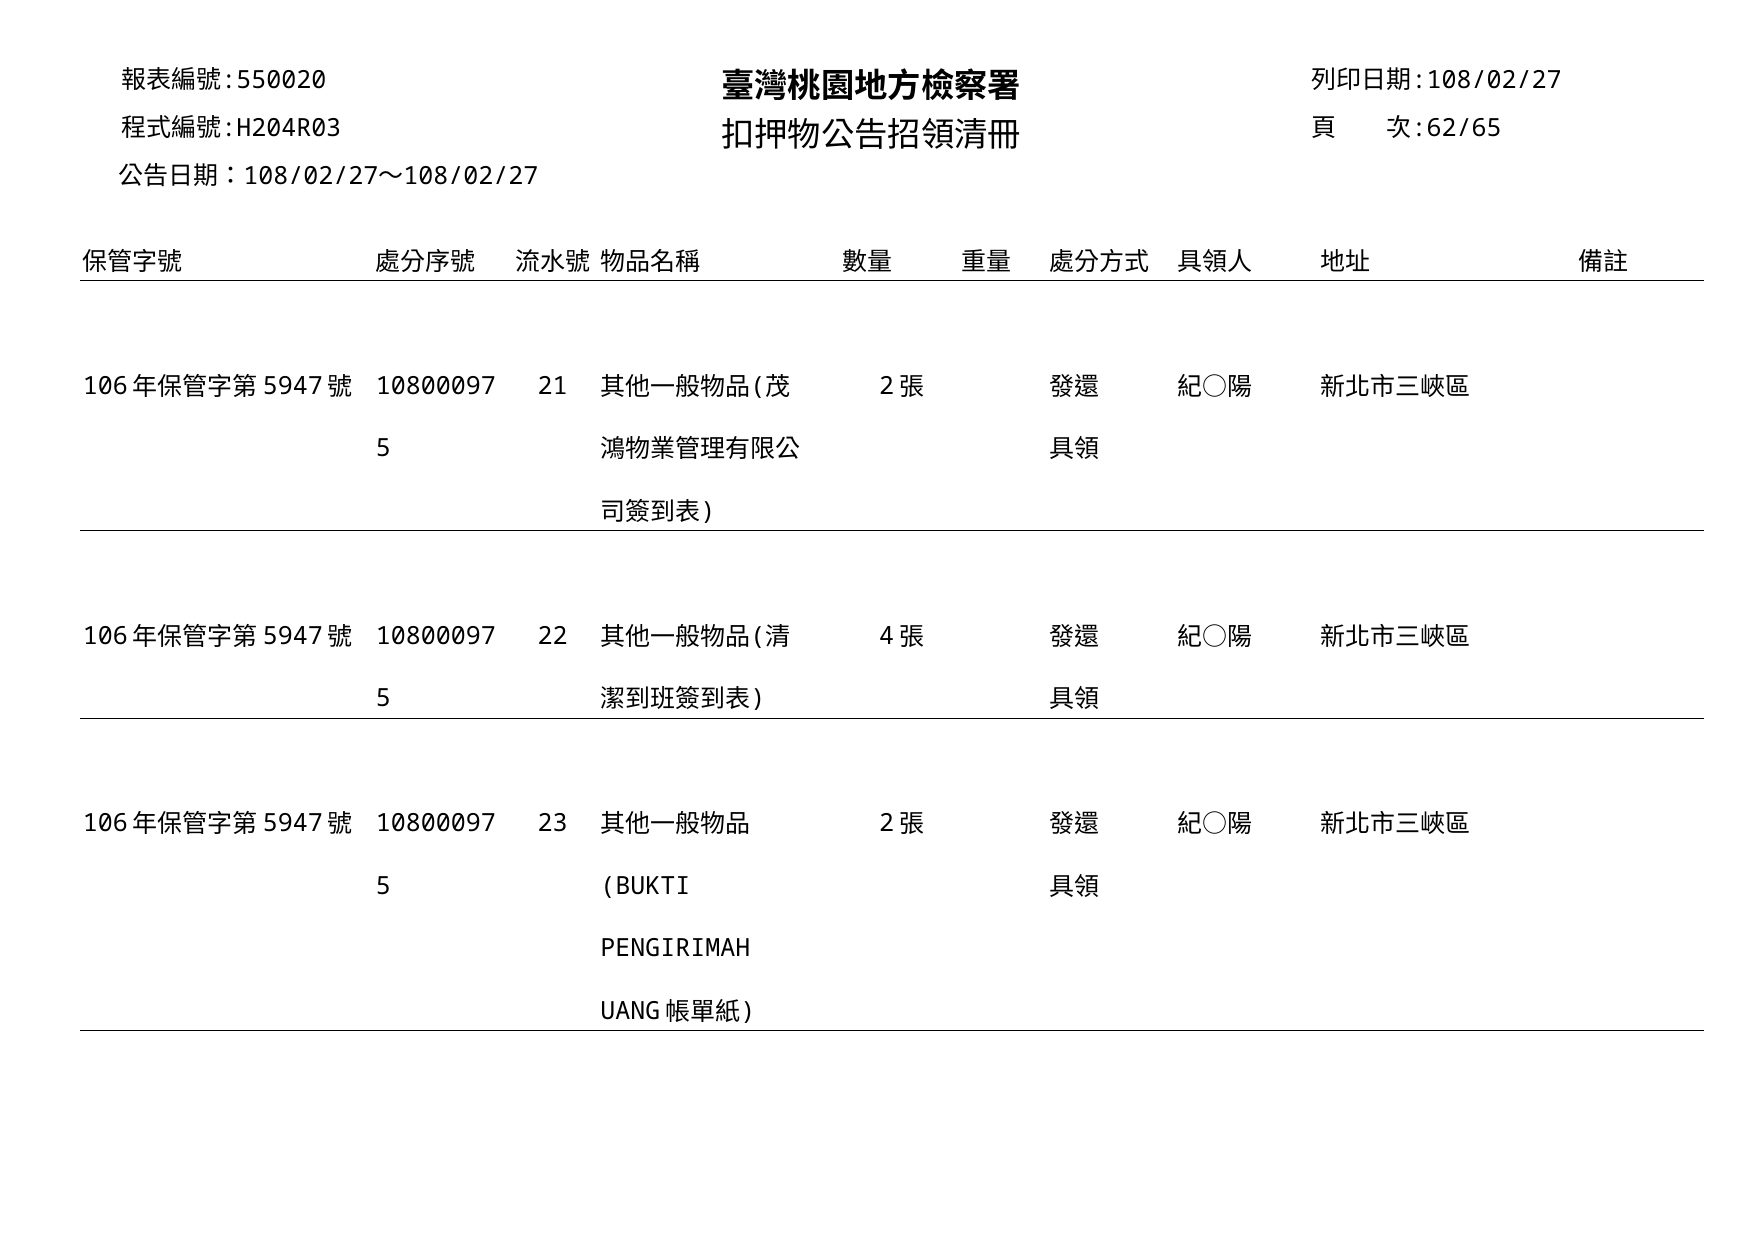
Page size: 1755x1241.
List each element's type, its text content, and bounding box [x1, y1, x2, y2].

table_cell 發還 具領 [1046, 281, 1175, 530]
table_header 處分方式 [1046, 218, 1175, 280]
table_header 重量 [927, 218, 1046, 280]
table_cell 21 [507, 281, 597, 530]
table_cell 其他一般物品(茂鴻物業管理有限公司簽到表) [597, 281, 807, 530]
table_cell 新北市三峽區 [1317, 719, 1575, 1030]
table_cell 106年保管字第5947號 [80, 281, 373, 530]
table_cell 22 [507, 531, 597, 718]
table_header 保管字號 [80, 218, 373, 280]
table_cell 新北市三峽區 [1317, 531, 1575, 718]
table_cell [927, 281, 1046, 530]
table_cell [1575, 281, 1704, 530]
table_cell 其他一般物品(BUKTI PENGIRIMAH UANG帳單紙) [597, 719, 807, 1030]
table_cell [1575, 531, 1704, 718]
table_cell 108000975 [373, 719, 507, 1030]
table_cell 106年保管字第5947號 [80, 719, 373, 1030]
table_cell 23 [507, 719, 597, 1030]
table_cell 4張 [808, 531, 927, 718]
table_cell 2張 [808, 281, 927, 530]
table_cell 106年保管字第5947號 [80, 531, 373, 718]
table_cell 其他一般物品(清潔到班簽到表) [597, 531, 807, 718]
table_cell 2張 [808, 719, 927, 1030]
table_cell [927, 531, 1046, 718]
table_header 備註 [1575, 218, 1704, 280]
table_cell 發還 具領 [1046, 719, 1175, 1030]
table_header 地址 [1317, 218, 1575, 280]
table_cell 紀○陽 [1175, 531, 1317, 718]
table_header 物品名稱 [597, 218, 807, 280]
table_cell 108000975 [373, 281, 507, 530]
table_cell [1575, 719, 1704, 1030]
table_header 具領人 [1175, 218, 1317, 280]
table_cell 發還 具領 [1046, 531, 1175, 718]
table_cell [927, 719, 1046, 1030]
table_cell 紀○陽 [1175, 719, 1317, 1030]
table_header 流水號 [507, 218, 597, 280]
table_cell 紀○陽 [1175, 281, 1317, 530]
table_cell 108000975 [373, 531, 507, 718]
table_header 數量 [808, 218, 927, 280]
table_cell 新北市三峽區 [1317, 281, 1575, 530]
table_header 處分序號 [373, 218, 507, 280]
